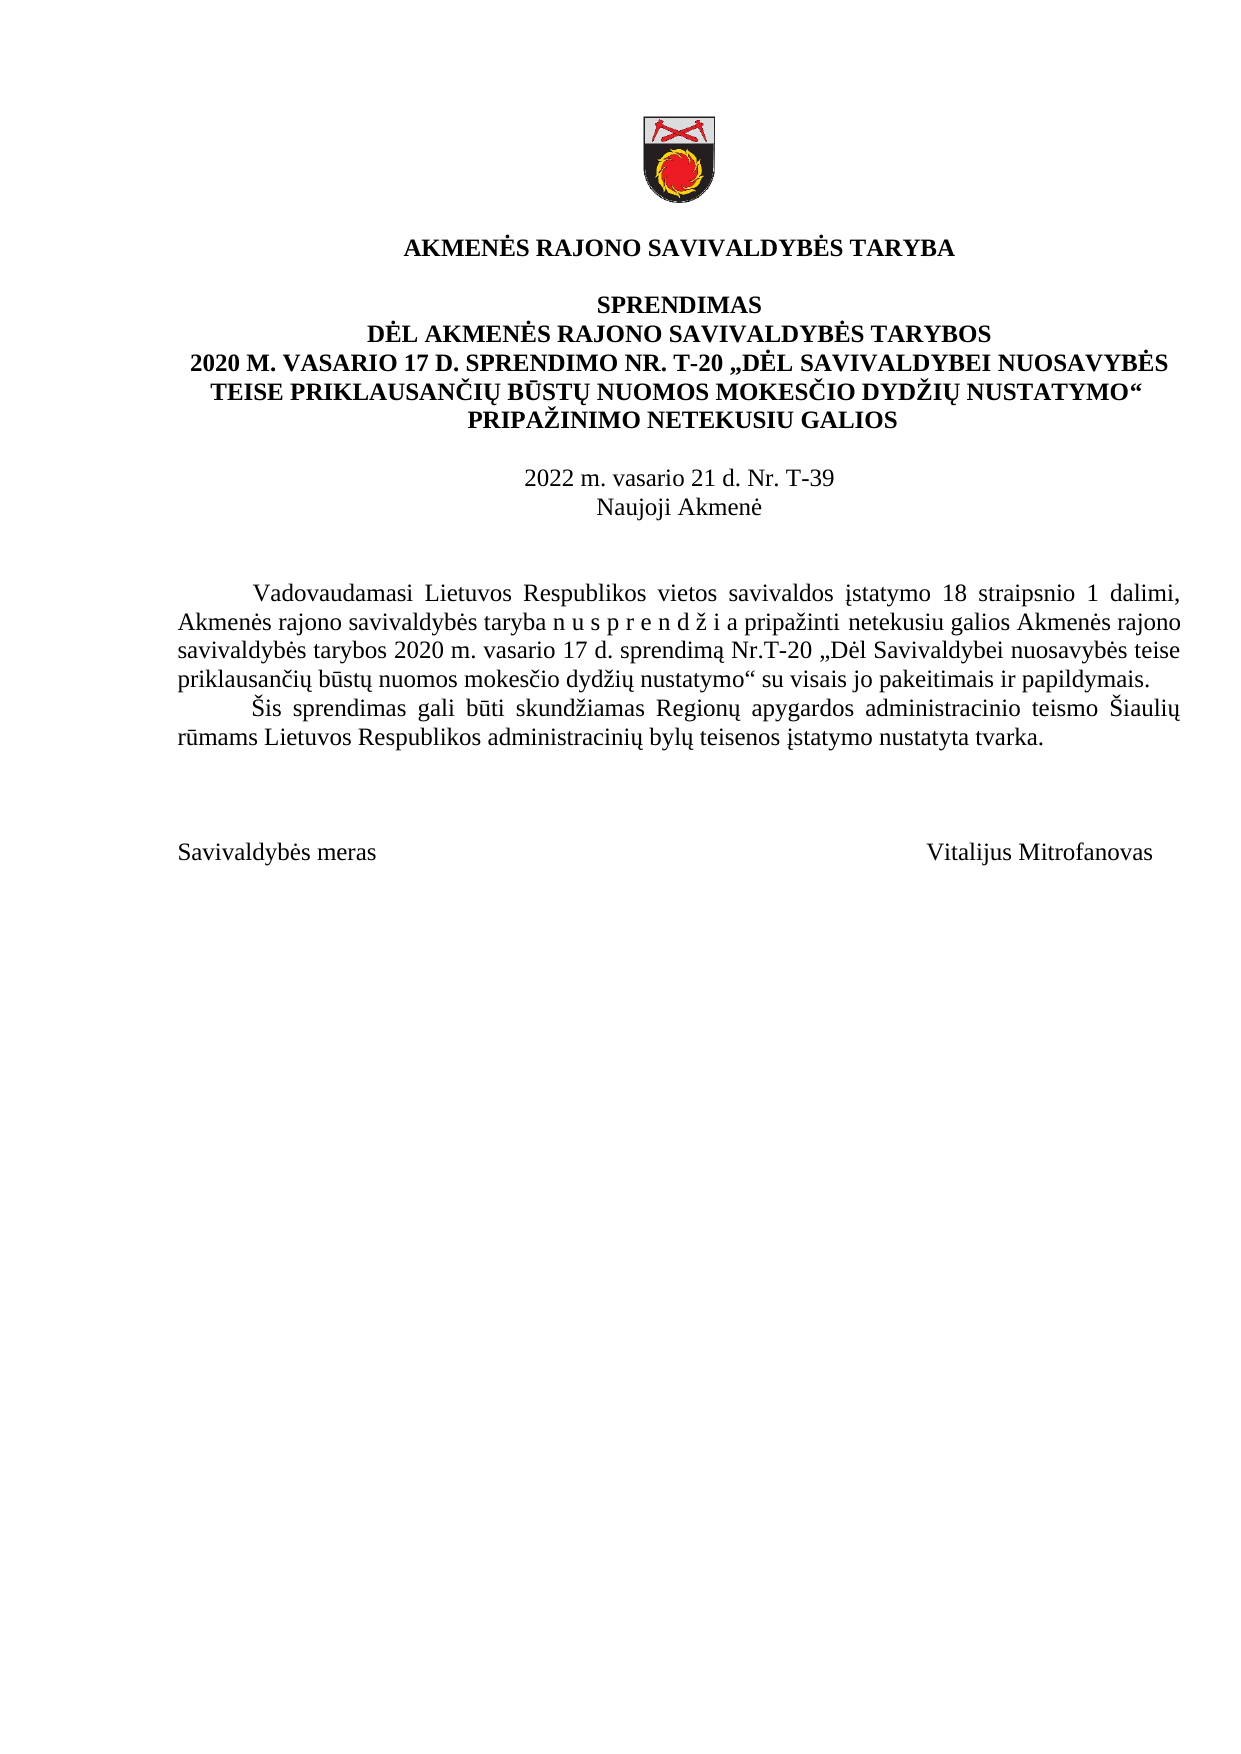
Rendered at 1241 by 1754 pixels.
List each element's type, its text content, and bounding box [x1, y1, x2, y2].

text DĖL AKMENĖS RAJONO SAVIVALDYBĖS TARYBOS [177, 319, 1181, 348]
text PRIPAŽINIMO NETEKUSIU GALIOS [177, 405, 1181, 434]
text Savivaldybės meras Vitalijus Mitrofanovas [177, 837, 1181, 865]
text AKMENĖS RAJONO SAVIVALDYBĖS TARYBA [177, 233, 1181, 262]
text 2022 m. vasario 21 d. Nr. T-39 [177, 463, 1181, 492]
text SPRENDIMAS [177, 290, 1181, 319]
text Naujoji Akmenė [177, 492, 1181, 520]
text 2020 M. VASARIO 17 D. SPRENDIMO NR. T-20 „DĖL SAVIVALDYBEI NUOSAVYBĖS TEISE PRIKLAUSANČIŲ BŪSTŲ NUOMOS MOKESČIO DYDŽIŲ NUSTATYMO“ [177, 348, 1181, 405]
text Vadovaudamasi Lietuvos Respublikos vietos savivaldos įstatymo 18 straipsnio 1 dalimi, Akmenės rajono savivaldybės taryba n u s p r e n d ž i a pripažinti netekusiu galios Akmenės rajono savivaldybės tarybos 2020 m. vasario 17 d. sprendimą Nr.T-20 „Dėl Savivaldybei nuosavybės teise priklausančių būstų nuomos mokesčio dydžių nustatymo“ su visais jo pakeitimais ir papildymais. [177, 578, 1181, 693]
text Šis sprendimas gali būti skundžiamas Regionų apygardos administracinio teismo Šiaulių rūmams Lietuvos Respublikos administracinių bylų teisenos įstatymo nustatyta tvarka. [177, 693, 1181, 750]
